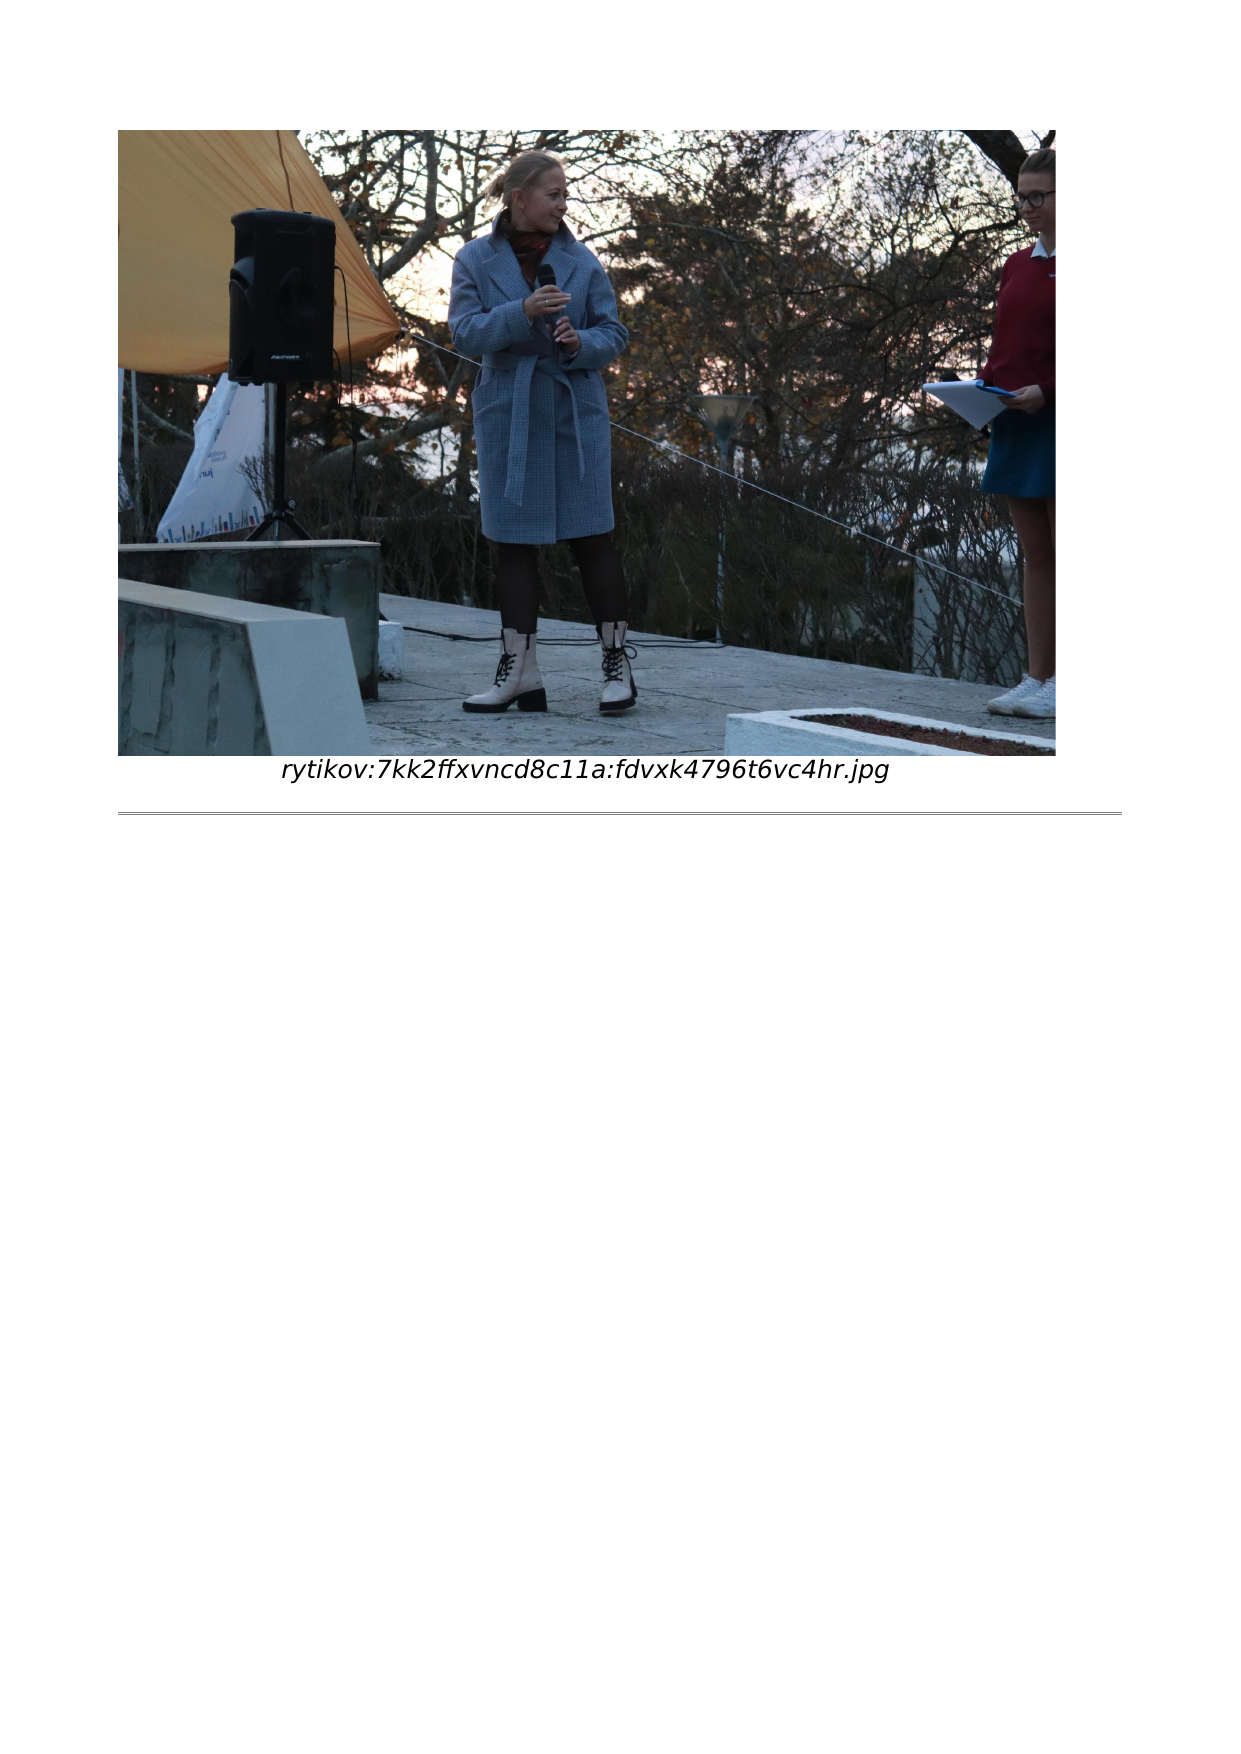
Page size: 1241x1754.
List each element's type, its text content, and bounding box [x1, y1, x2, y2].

text rytikov:7kk2ffxvncd8c11a:fdvxk4796t6vc4hr.jpg [118, 756, 1056, 785]
picture [118, 130, 1056, 756]
